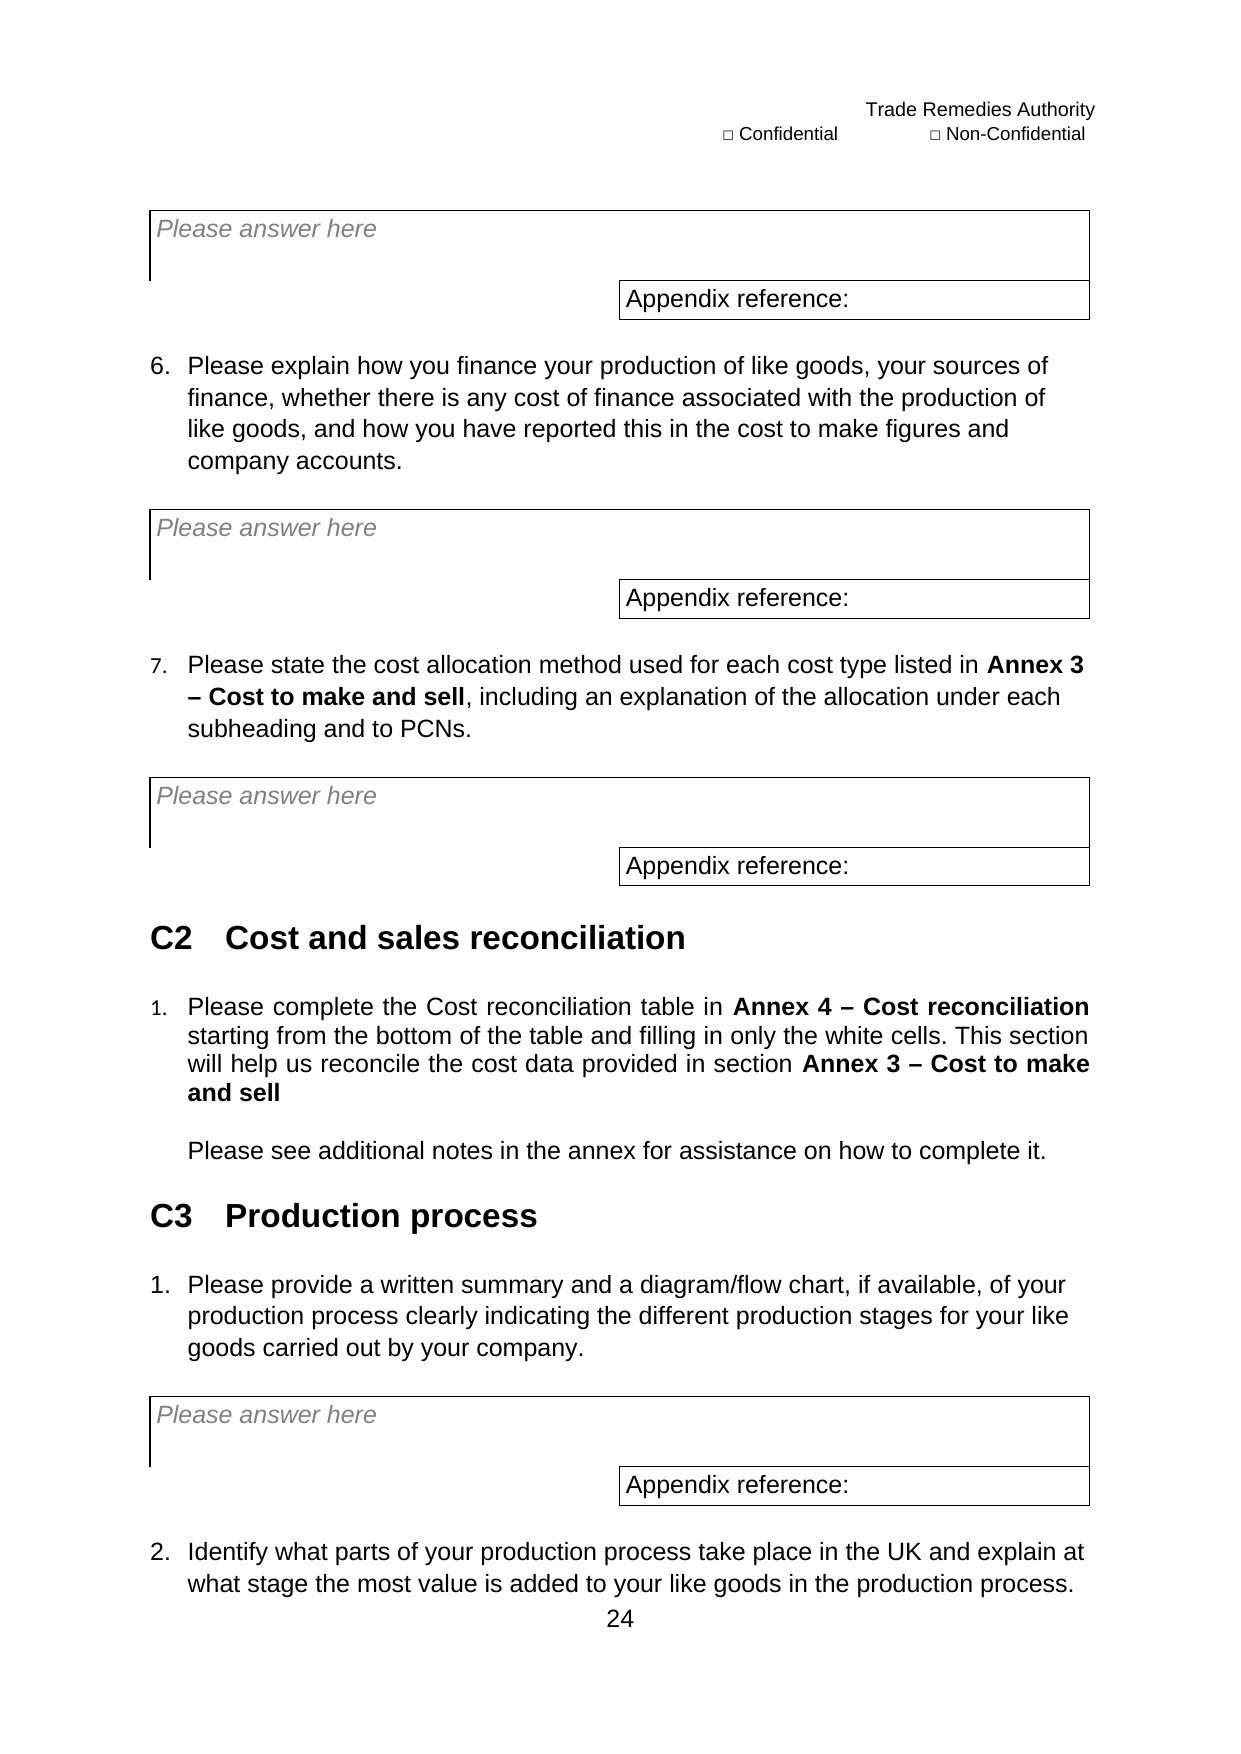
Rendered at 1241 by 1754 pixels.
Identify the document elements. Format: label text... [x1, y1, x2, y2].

list Identify what parts of your production process take place in the UK and explain at what stage the most value is added to your like goods in the production process. [150, 1537, 1090, 1597]
table_header Please answer here [151, 778, 1089, 847]
table_header Please answer here [151, 211, 1089, 280]
table_cell [150, 848, 619, 885]
table_cell [150, 1467, 619, 1504]
table_cell Appendix reference: [620, 281, 1089, 319]
list Please complete the Cost reconciliation table in Annex 4 – Cost reconciliation starting from the bottom of the table and filling in only the white cells. This section will help us reconcile the cost data provided in section Annex 3 – Cost to make and sell [150, 992, 1090, 1107]
table_cell [150, 281, 619, 319]
table_cell Appendix reference: [620, 1467, 1089, 1504]
list Please see additional notes in the annex for assistance on how to complete it. [187, 1136, 1090, 1164]
list Please explain how you finance your production of like goods, your sources of finance, whether there is any cost of finance associated with the production of like goods, and how you have reported this in the cost to make figures and company accounts. [150, 351, 1090, 475]
list Please provide a written summary and a diagram/flow chart, if available, of your production process clearly indicating the different production stages for your like goods carried out by your company. [150, 1270, 1090, 1362]
table_cell Appendix reference: [620, 580, 1089, 617]
table_header Please answer here [151, 510, 1089, 579]
table_cell [150, 580, 619, 617]
table_header Please answer here [151, 1397, 1089, 1466]
table_cell Appendix reference: [620, 848, 1089, 885]
subtitle C2 Cost and sales reconciliation [150, 918, 1090, 956]
list Please state the cost allocation method used for each cost type listed in Annex 3 – Cost to make and sell, including an explanation of the allocation under each subheading and to PCNs. [150, 650, 1090, 742]
subtitle C3 Production process [150, 1196, 1090, 1234]
